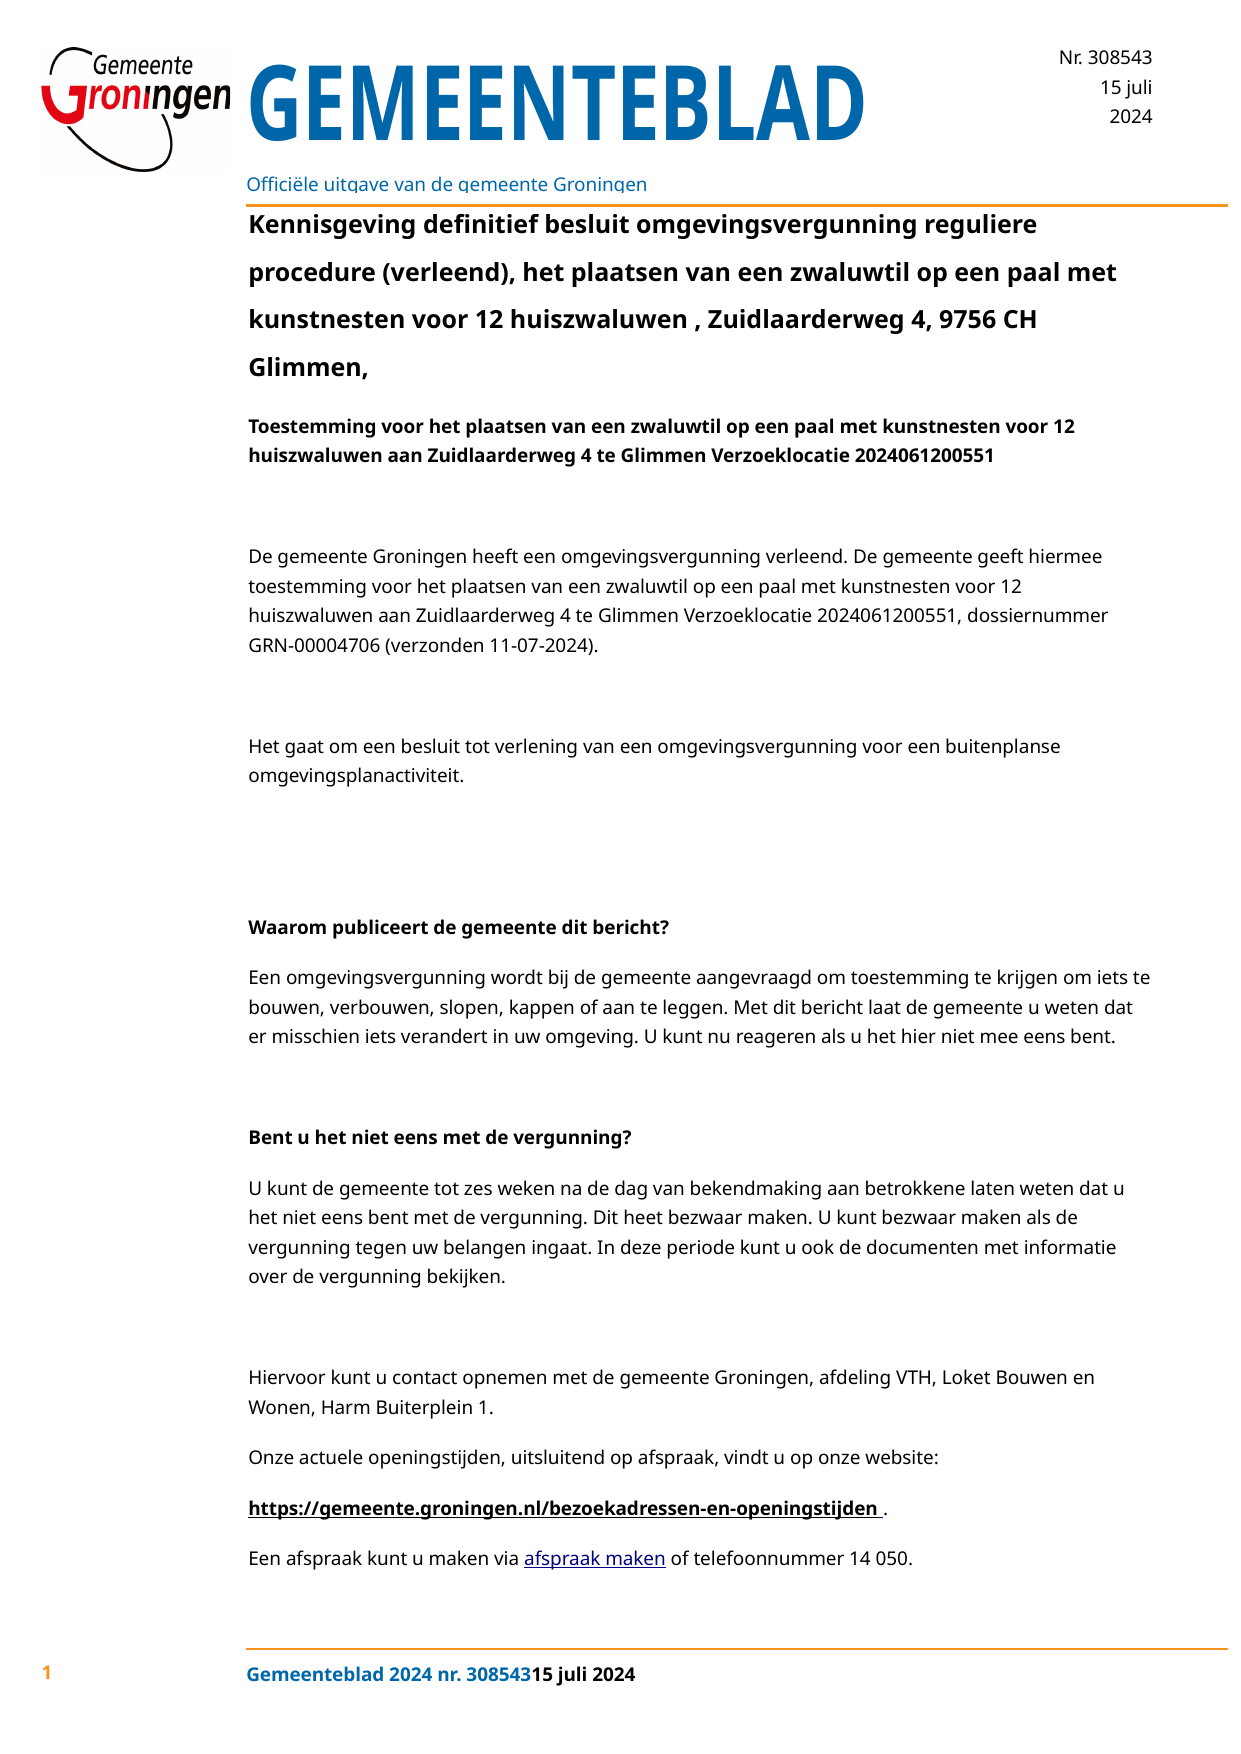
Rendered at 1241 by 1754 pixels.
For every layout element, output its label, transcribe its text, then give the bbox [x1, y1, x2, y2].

text Bent u het niet eens met de vergunning? [248, 1124, 1152, 1150]
text Onze actuele openingstijden, uitsluitend op afspraak, vindt u op onze website: [248, 1444, 1152, 1470]
text Waarom publiceert de gemeente dit bericht? [248, 914, 1152, 940]
picture [41, 47, 231, 172]
text https://gemeente.groningen.nl/bezoekadressen-en-openingstijden . [248, 1495, 1152, 1521]
text Een afspraak kunt u maken via afspraak maken of telefoonnummer 14 050. [248, 1545, 1152, 1571]
text Hiervoor kunt u contact opnemen met de gemeente Groningen, afdeling VTH, Loket Bouwen en Wonen, Harm Buiterplein 1. [248, 1364, 1152, 1420]
text Een omgevingsvergunning wordt bij de gemeente aangevraagd om toestemming te krijgen om iets te bouwen, verbouwen, slopen, kappen of aan te leggen. Met dit bericht laat de gemeente u weten dat er misschien iets verandert in uw omgeving. U kunt nu reageren als u het hier niet mee eens bent. [248, 964, 1152, 1049]
text U kunt de gemeente tot zes weken na de dag van bekendmaking aan betrokkene laten weten dat u het niet eens bent met de vergunning. Dit heet bezwaar maken. U kunt bezwaar maken als de vergunning tegen uw belangen ingaat. In deze periode kunt u ook de documenten met informatie over de vergunning bekijken. [248, 1175, 1152, 1289]
text Toestemming voor het plaatsen van een zwaluwtil op een paal met kunstnesten voor 12 huiszwaluwen aan Zuidlaarderweg 4 te Glimmen Verzoeklocatie 2024061200551 [248, 413, 1152, 468]
text Het gaat om een besluit tot verlening van een omgevingsvergunning voor een buitenplanse omgevingsplanactiviteit. [248, 733, 1152, 788]
text De gemeente Groningen heeft een omgevingsvergunning verleend. De gemeente geeft hiermee toestemming voor het plaatsen van een zwaluwtil op een paal met kunstnesten voor 12 huiszwaluwen aan Zuidlaarderweg 4 te Glimmen Verzoeklocatie 2024061200551, dossiernummer GRN-00004706 (verzonden 11-07-2024). [248, 543, 1152, 658]
text Kennisgeving definitief besluit omgevingsvergunning reguliere procedure (verleend), het plaatsen van een zwaluwtil op een paal met kunstnesten voor 12 huiszwaluwen , Zuidlaarderweg 4, 9756 CH Glimmen, [248, 207, 1152, 384]
